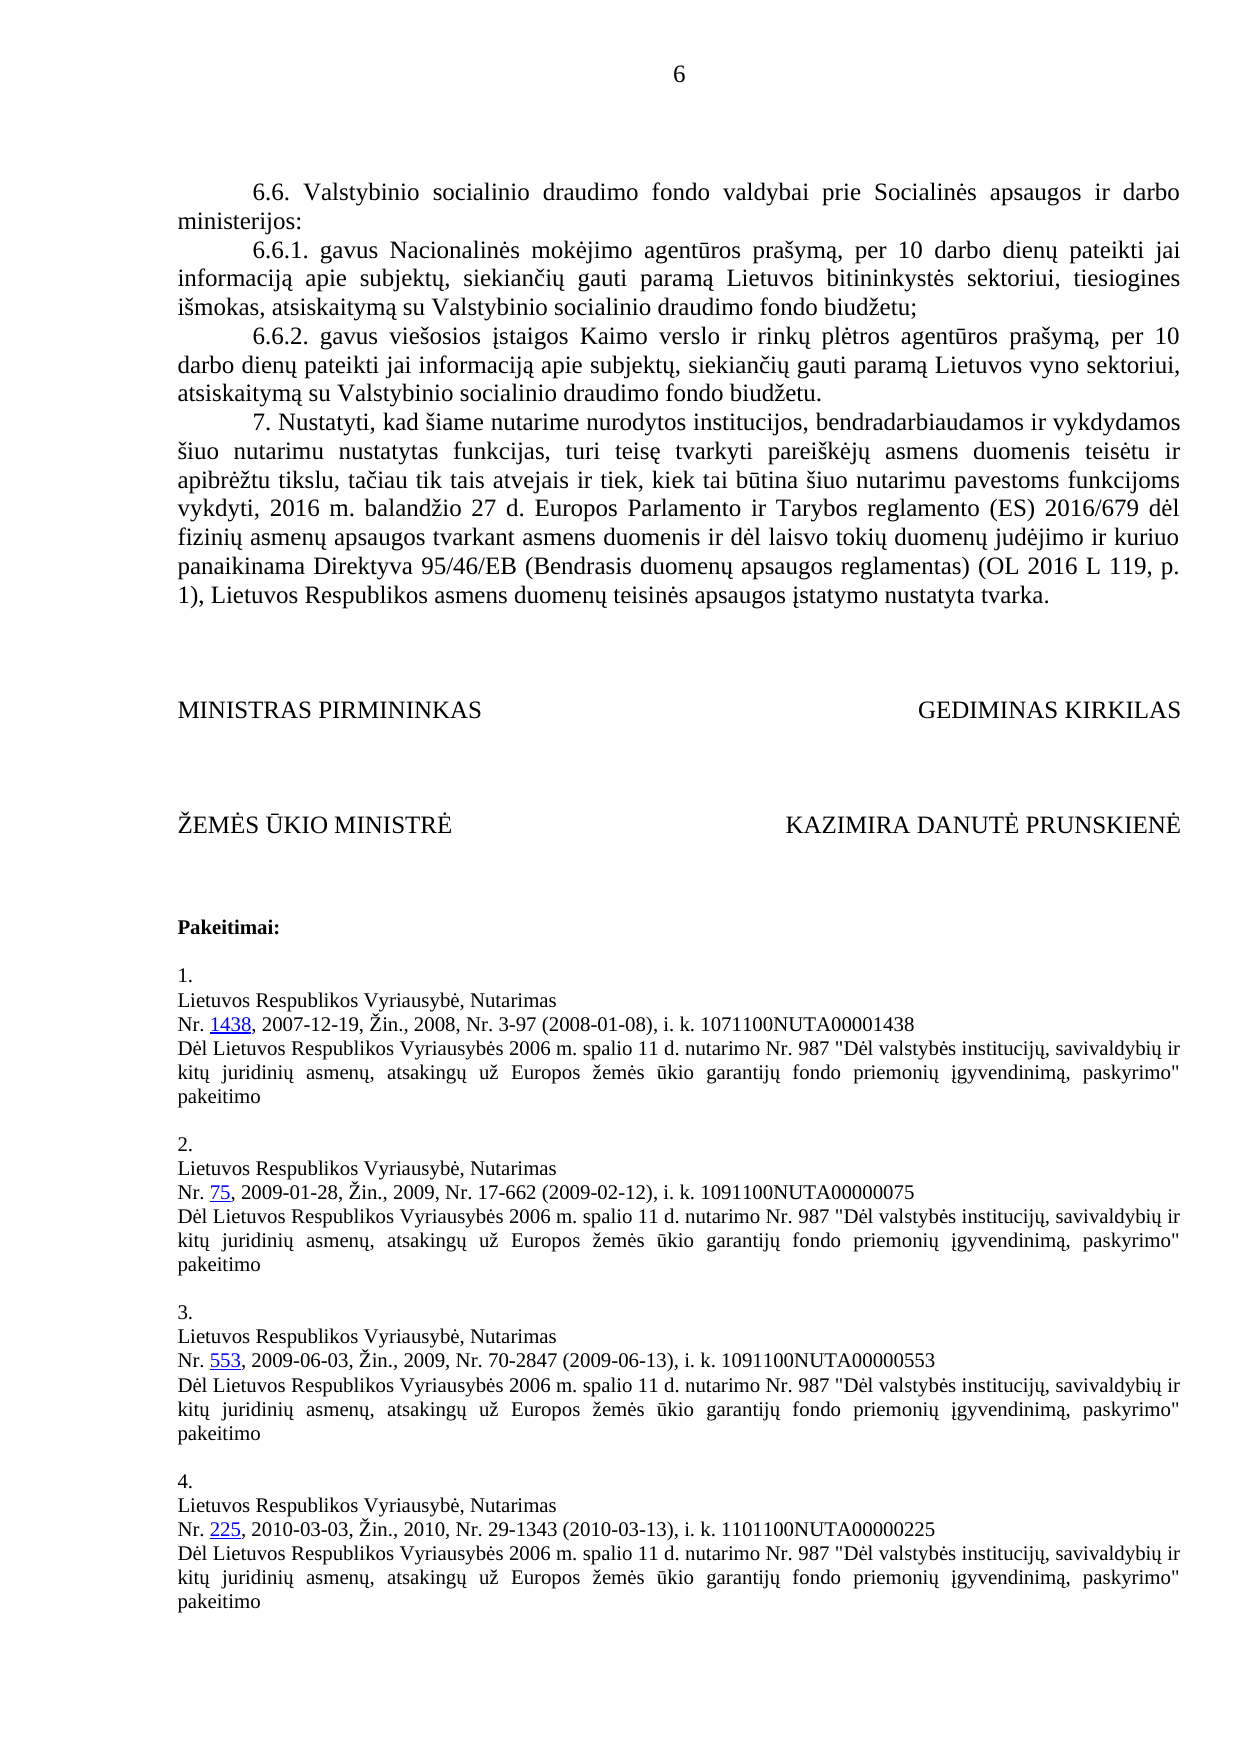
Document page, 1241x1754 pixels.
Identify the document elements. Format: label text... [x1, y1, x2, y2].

text 6.6.1. gavus Nacionalinės mokėjimo agentūros prašymą, per 10 darbo dienų pateikti jai informaciją apie subjektų, siekiančių gauti paramą Lietuvos bitininkystės sektoriui, tiesiogines išmokas, atsiskaitymą su Valstybinio socialinio draudimo fondo biudžetu; [177, 235, 1181, 321]
text 3. [177, 1300, 1181, 1324]
text 6.6. Valstybinio socialinio draudimo fondo valdybai prie Socialinės apsaugos ir darbo ministerijos: [177, 177, 1181, 235]
text 6.6.2. gavus viešosios įstaigos Kaimo verslo ir rinkų plėtros agentūros prašymą, per 10 darbo dienų pateikti jai informaciją apie subjektų, siekiančių gauti paramą Lietuvos vyno sektoriui, atsiskaitymą su Valstybinio socialinio draudimo fondo biudžetu. [177, 321, 1181, 407]
text Žemės ūkio ministrė Kazimira Danutė Prunskienė [177, 810, 1181, 838]
text 1. [177, 963, 1181, 987]
text Lietuvos Respublikos Vyriausybė, Nutarimas [177, 987, 1181, 1012]
text Nr. 225, 2010-03-03, Žin., 2010, Nr. 29-1343 (2010-03-13), i. k. 1101100NUTA00000225 [177, 1517, 1181, 1541]
text Nr. 553, 2009-06-03, Žin., 2009, Nr. 70-2847 (2009-06-13), i. k. 1091100NUTA00000553 [177, 1348, 1181, 1372]
text Nr. 75, 2009-01-28, Žin., 2009, Nr. 17-662 (2009-02-12), i. k. 1091100NUTA00000075 [177, 1180, 1181, 1204]
text Lietuvos Respublikos Vyriausybė, Nutarimas [177, 1324, 1181, 1348]
text Nr. 1438, 2007-12-19, Žin., 2008, Nr. 3-97 (2008-01-08), i. k. 1071100NUTA00001438 [177, 1012, 1181, 1036]
text 4. [177, 1469, 1181, 1493]
text Lietuvos Respublikos Vyriausybė, Nutarimas [177, 1493, 1181, 1517]
text Dėl Lietuvos Respublikos Vyriausybės 2006 m. spalio 11 d. nutarimo Nr. 987 "Dėl valstybės institucijų, savivaldybių ir kitų juridinių asmenų, atsakingų už Europos žemės ūkio garantijų fondo priemonių įgyvendinimą, paskyrimo" pakeitimo [177, 1372, 1181, 1445]
text Dėl Lietuvos Respublikos Vyriausybės 2006 m. spalio 11 d. nutarimo Nr. 987 "Dėl valstybės institucijų, savivaldybių ir kitų juridinių asmenų, atsakingų už Europos žemės ūkio garantijų fondo priemonių įgyvendinimą, paskyrimo" pakeitimo [177, 1541, 1181, 1613]
text 2. [177, 1132, 1181, 1156]
text 7. Nustatyti, kad šiame nutarime nurodytos institucijos, bendradarbiaudamos ir vykdydamos šiuo nutarimu nustatytas funkcijas, turi teisę tvarkyti pareiškėjų asmens duomenis teisėtu ir apibrėžtu tikslu, tačiau tik tais atvejais ir tiek, kiek tai būtina šiuo nutarimu pavestoms funkcijoms vykdyti, 2016 m. balandžio 27 d. Europos Parlamento ir Tarybos reglamento (ES) 2016/679 dėl fizinių asmenų apsaugos tvarkant asmens duomenis ir dėl laisvo tokių duomenų judėjimo ir kuriuo panaikinama Direktyva 95/46/EB (Bendrasis duomenų apsaugos reglamentas) (OL 2016 L 119, p. 1), Lietuvos Respublikos asmens duomenų teisinės apsaugos įstatymo nustatyta tvarka. [177, 407, 1181, 608]
text Lietuvos Respublikos Vyriausybė, Nutarimas [177, 1156, 1181, 1180]
text Ministras Pirmininkas Gediminas Kirkilas [177, 695, 1181, 723]
text Pakeitimai: [177, 915, 1181, 939]
text Dėl Lietuvos Respublikos Vyriausybės 2006 m. spalio 11 d. nutarimo Nr. 987 "Dėl valstybės institucijų, savivaldybių ir kitų juridinių asmenų, atsakingų už Europos žemės ūkio garantijų fondo priemonių įgyvendinimą, paskyrimo" pakeitimo [177, 1036, 1181, 1108]
text Dėl Lietuvos Respublikos Vyriausybės 2006 m. spalio 11 d. nutarimo Nr. 987 "Dėl valstybės institucijų, savivaldybių ir kitų juridinių asmenų, atsakingų už Europos žemės ūkio garantijų fondo priemonių įgyvendinimą, paskyrimo" pakeitimo [177, 1204, 1181, 1276]
